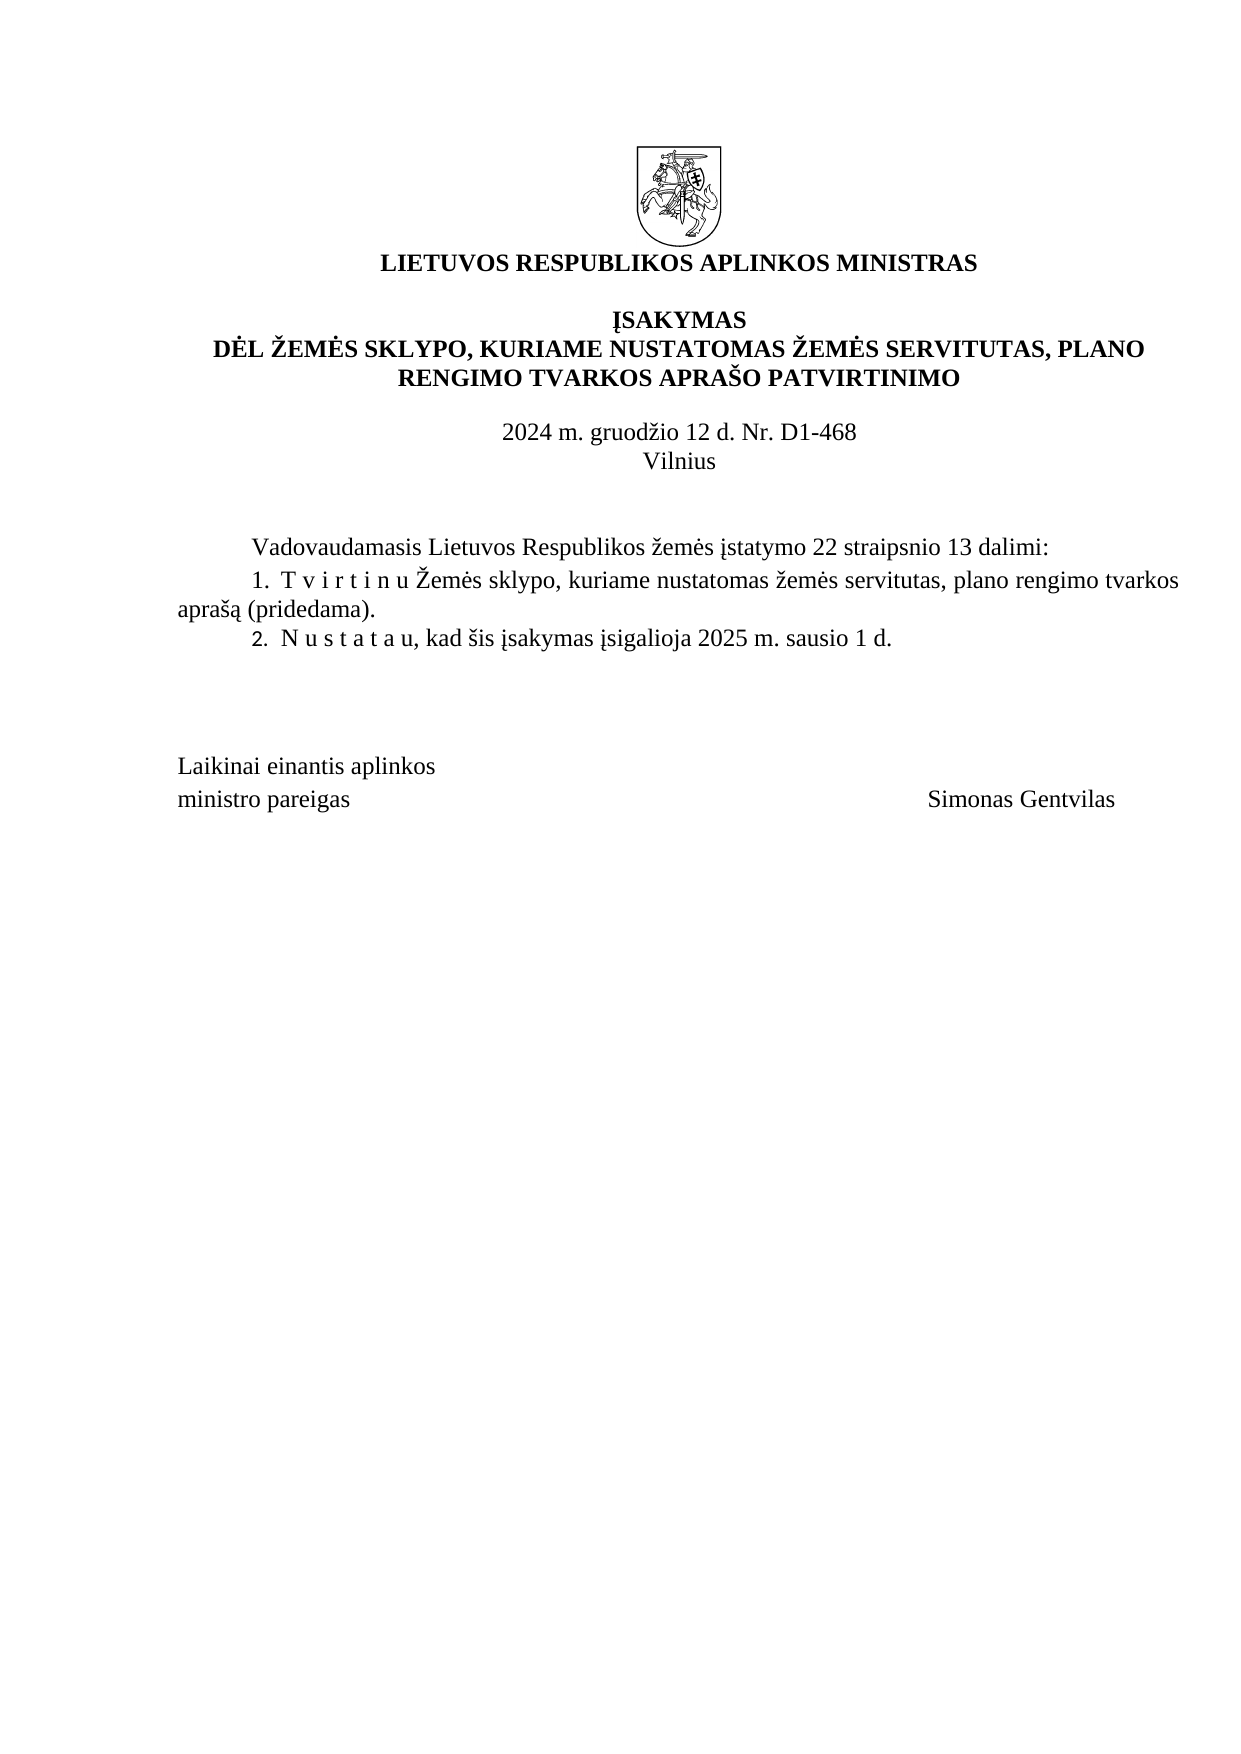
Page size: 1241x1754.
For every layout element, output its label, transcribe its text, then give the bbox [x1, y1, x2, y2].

text 2024 m. gruodžio 12 d. Nr. D1-468 [177, 417, 1181, 446]
text ĮSAKYMAS [177, 305, 1181, 334]
text Vilnius [177, 446, 1181, 475]
text 1. T v i r t i n u Žemės sklypo, kuriame nustatomas žemės servitutas, plano rengimo tvarkos aprašą (pridedama). [177, 565, 1181, 623]
text Laikinai einantis aplinkos [177, 751, 1181, 779]
text 2. N u s t a t a u, kad šis įsakymas įsigalioja 2025 m. sausio 1 d. [251, 623, 1181, 652]
text LIETUVOS RESPUBLIKOS APLINKOS MINISTRAS [177, 248, 1181, 277]
text ministro pareigas Simonas Gentvilas [177, 784, 1181, 813]
text Dėl žemės sklypo, kuriamE nustatomas ŽEMĖS servitutas, plano rengimo tvarkos aprašo patvirtinimo [177, 334, 1181, 392]
text Vadovaudamasis Lietuvos Respublikos žemės įstatymo 22 straipsnio 13 dalimi: [177, 532, 1181, 561]
